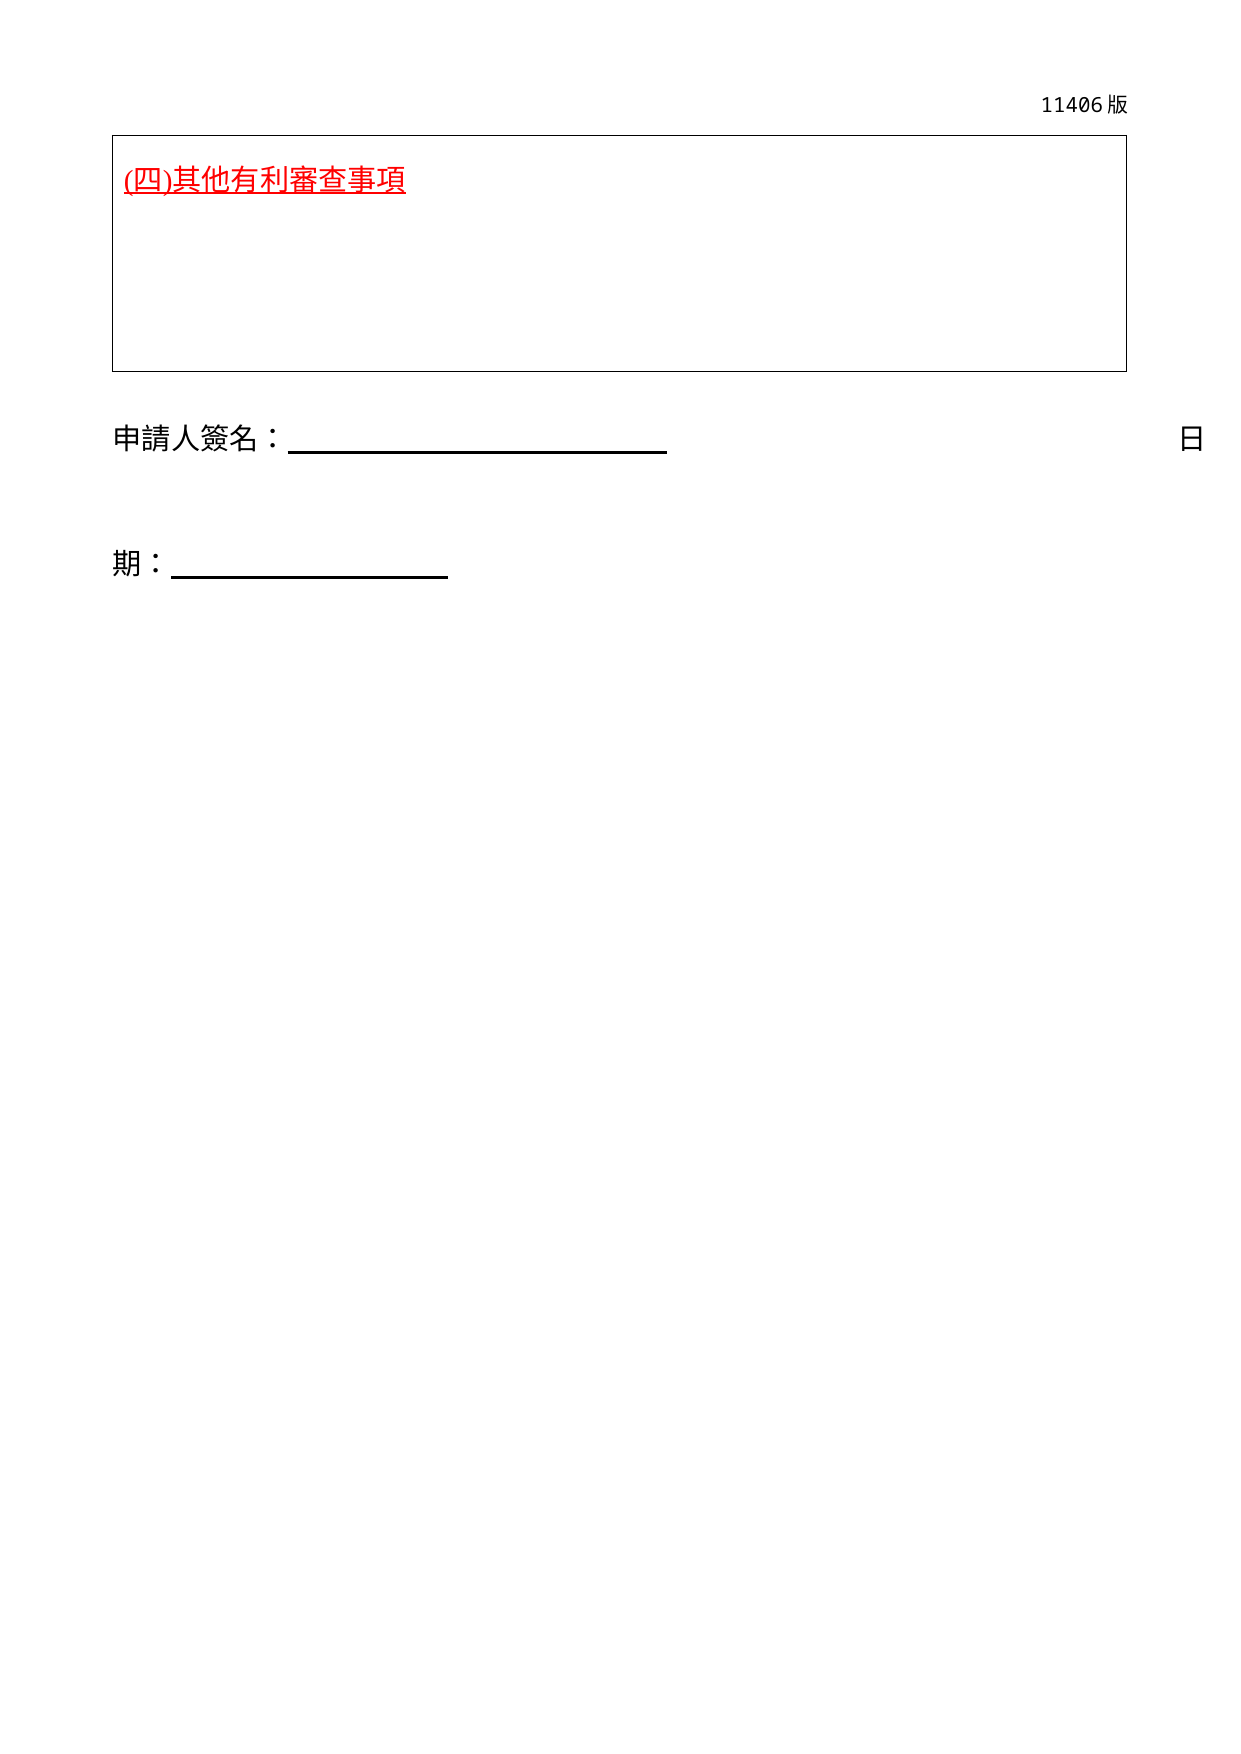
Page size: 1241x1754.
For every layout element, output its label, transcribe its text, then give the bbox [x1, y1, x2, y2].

table_cell (四)其他有利審查事項 [113, 136, 1126, 371]
text 申請人簽名： 日期： [112, 395, 1232, 582]
